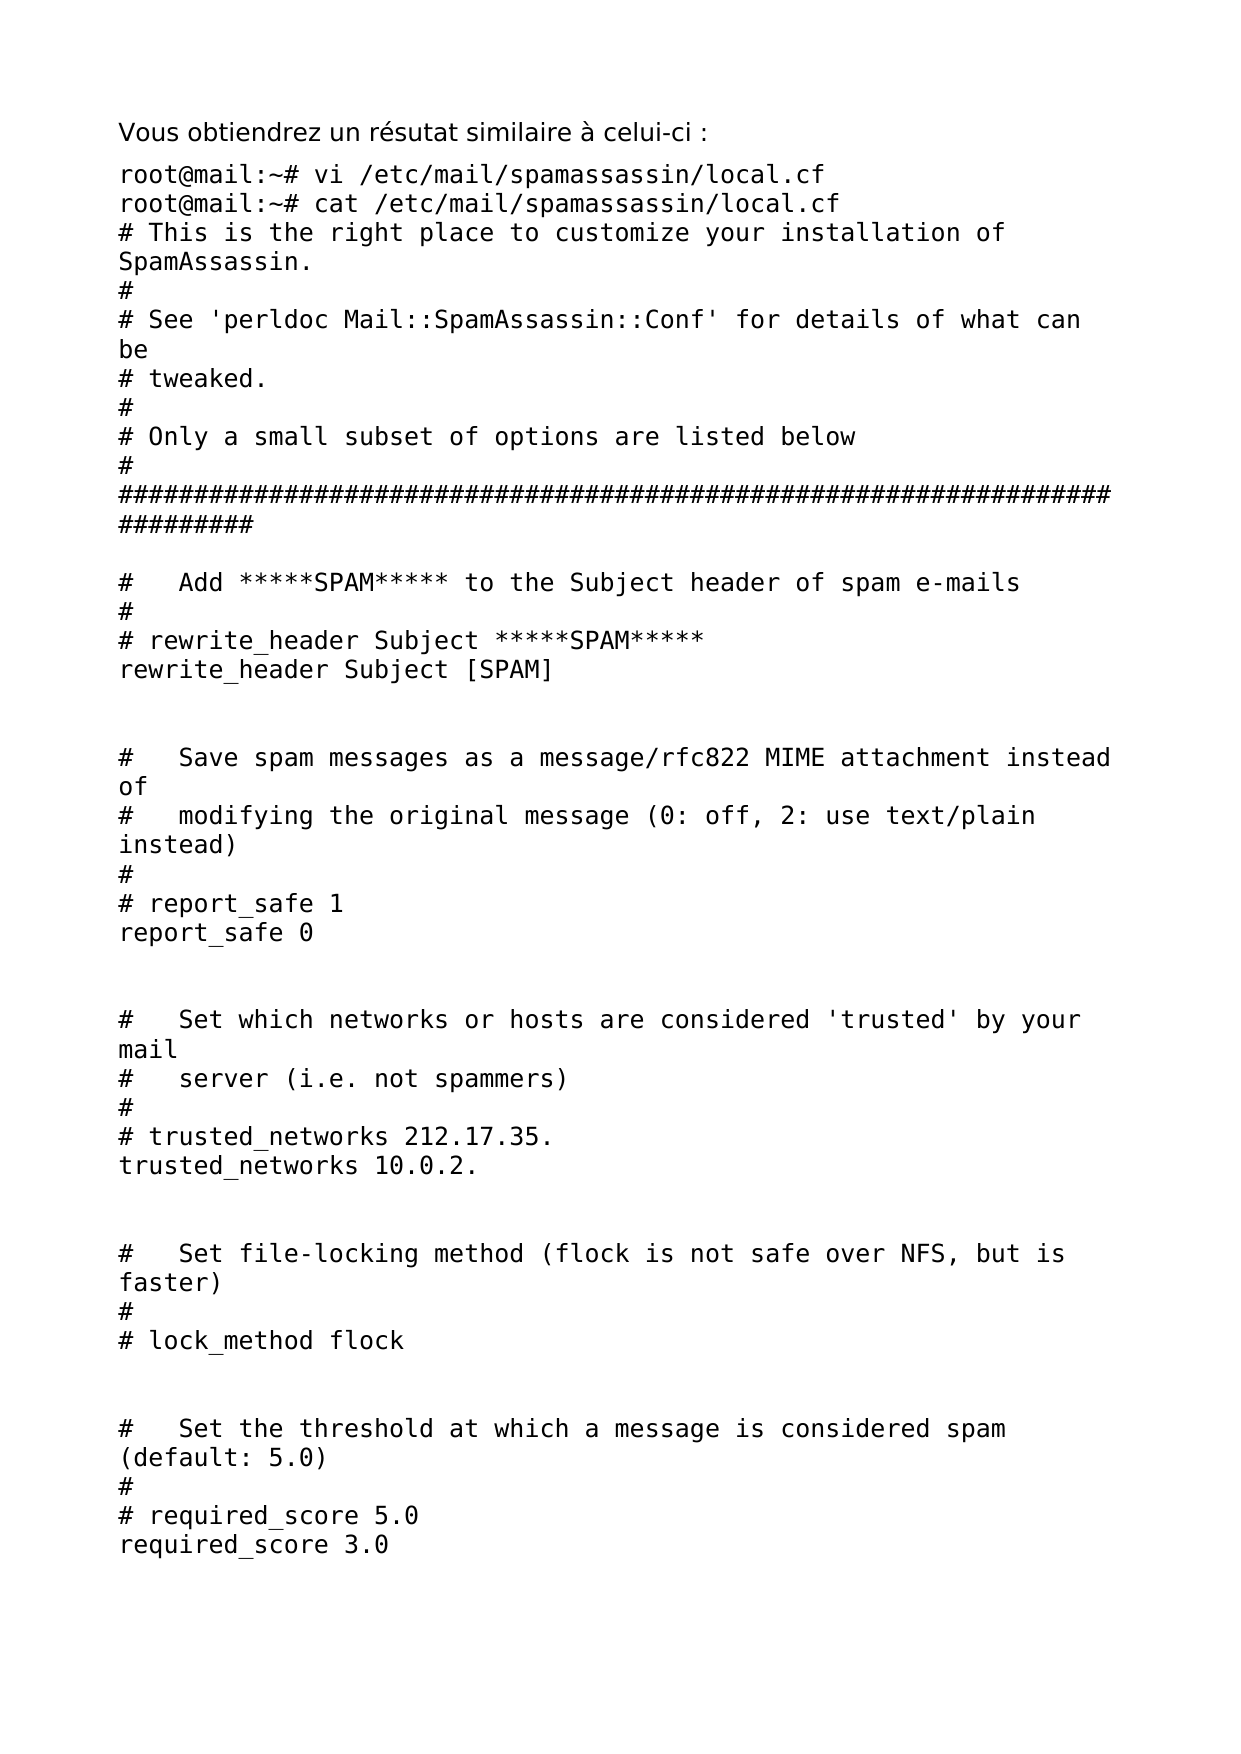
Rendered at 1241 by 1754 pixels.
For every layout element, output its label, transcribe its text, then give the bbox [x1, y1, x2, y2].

text Vous obtiendrez un résutat similaire à celui-ci : [118, 118, 1122, 147]
text root@mail:~# vi /etc/mail/spamassassin/local.cf root@mail:~# cat /etc/mail/spamassassin/local.cf # This is the right place to customize your installation of SpamAssassin. # # See 'perldoc Mail::SpamAssassin::Conf' for details of what can be # tweaked. # # Only a small subset of options are listed below # ########################################################################### # Add *****SPAM***** to the Subject header of spam e-mails # # rewrite_header Subject *****SPAM***** rewrite_header Subject [SPAM] # Save spam messages as a message/rfc822 MIME attachment instead of # modifying the original message (0: off, 2: use text/plain instead) # # report_safe 1 report_safe 0 # Set which networks or hosts are considered 'trusted' by your mail # server (i.e. not spammers) # # trusted_networks 212.17.35. trusted_networks 10.0.2. # Set file-locking method (flock is not safe over NFS, but is faster) # # lock_method flock # Set the threshold at which a message is considered spam (default: 5.0) # # required_score 5.0 required_score 3.0 [118, 160, 1122, 1618]
